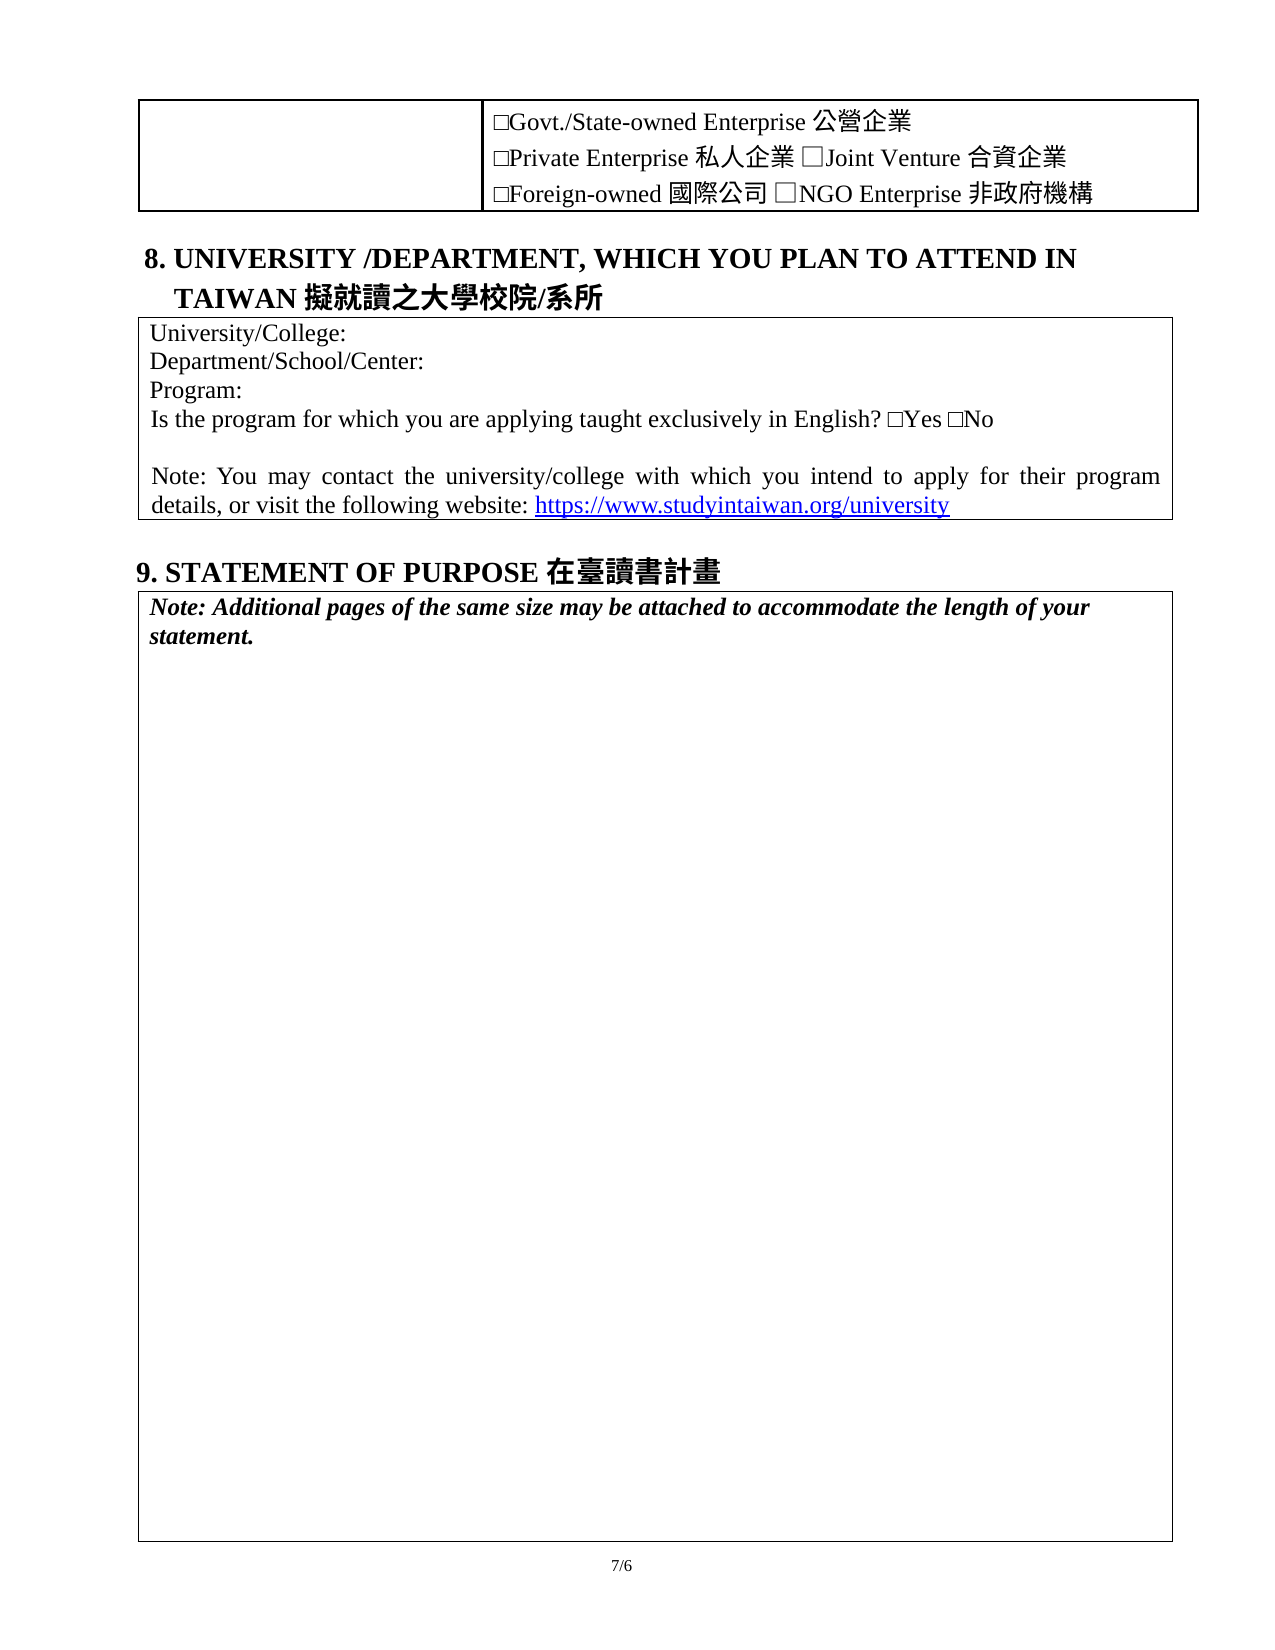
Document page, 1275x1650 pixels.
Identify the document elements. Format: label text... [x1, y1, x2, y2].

table_cell □Govt./State-owned Enterprise 公營企業 □Private Enterprise 私人企業 □Joint Venture 合資企業 □Foreign-owned 國際公司 □NGO Enterprise 非政府機構 [484, 101, 1197, 210]
table_header University/College: Department/School/Center: Program: Is the program for which you are applying taught exclusively in English? □Yes □No Note: You may contact the university/college with which you intend to apply for their program details, or visit the following website: https://www.studyintaiwan.org/university [139, 318, 1172, 519]
text 8. UNIVERSITY /DEPARTMENT, WHICH YOU PLAN TO ATTEND IN TAIWAN 擬就讀之大學校院/系所 [144, 241, 1173, 317]
table_cell [140, 101, 481, 210]
table_header Note: Additional pages of the same size may be attached to accommodate the length of your statement. [139, 592, 1172, 1541]
text 9. STATEMENT OF PURPOSE 在臺讀書計畫 [136, 549, 1173, 591]
